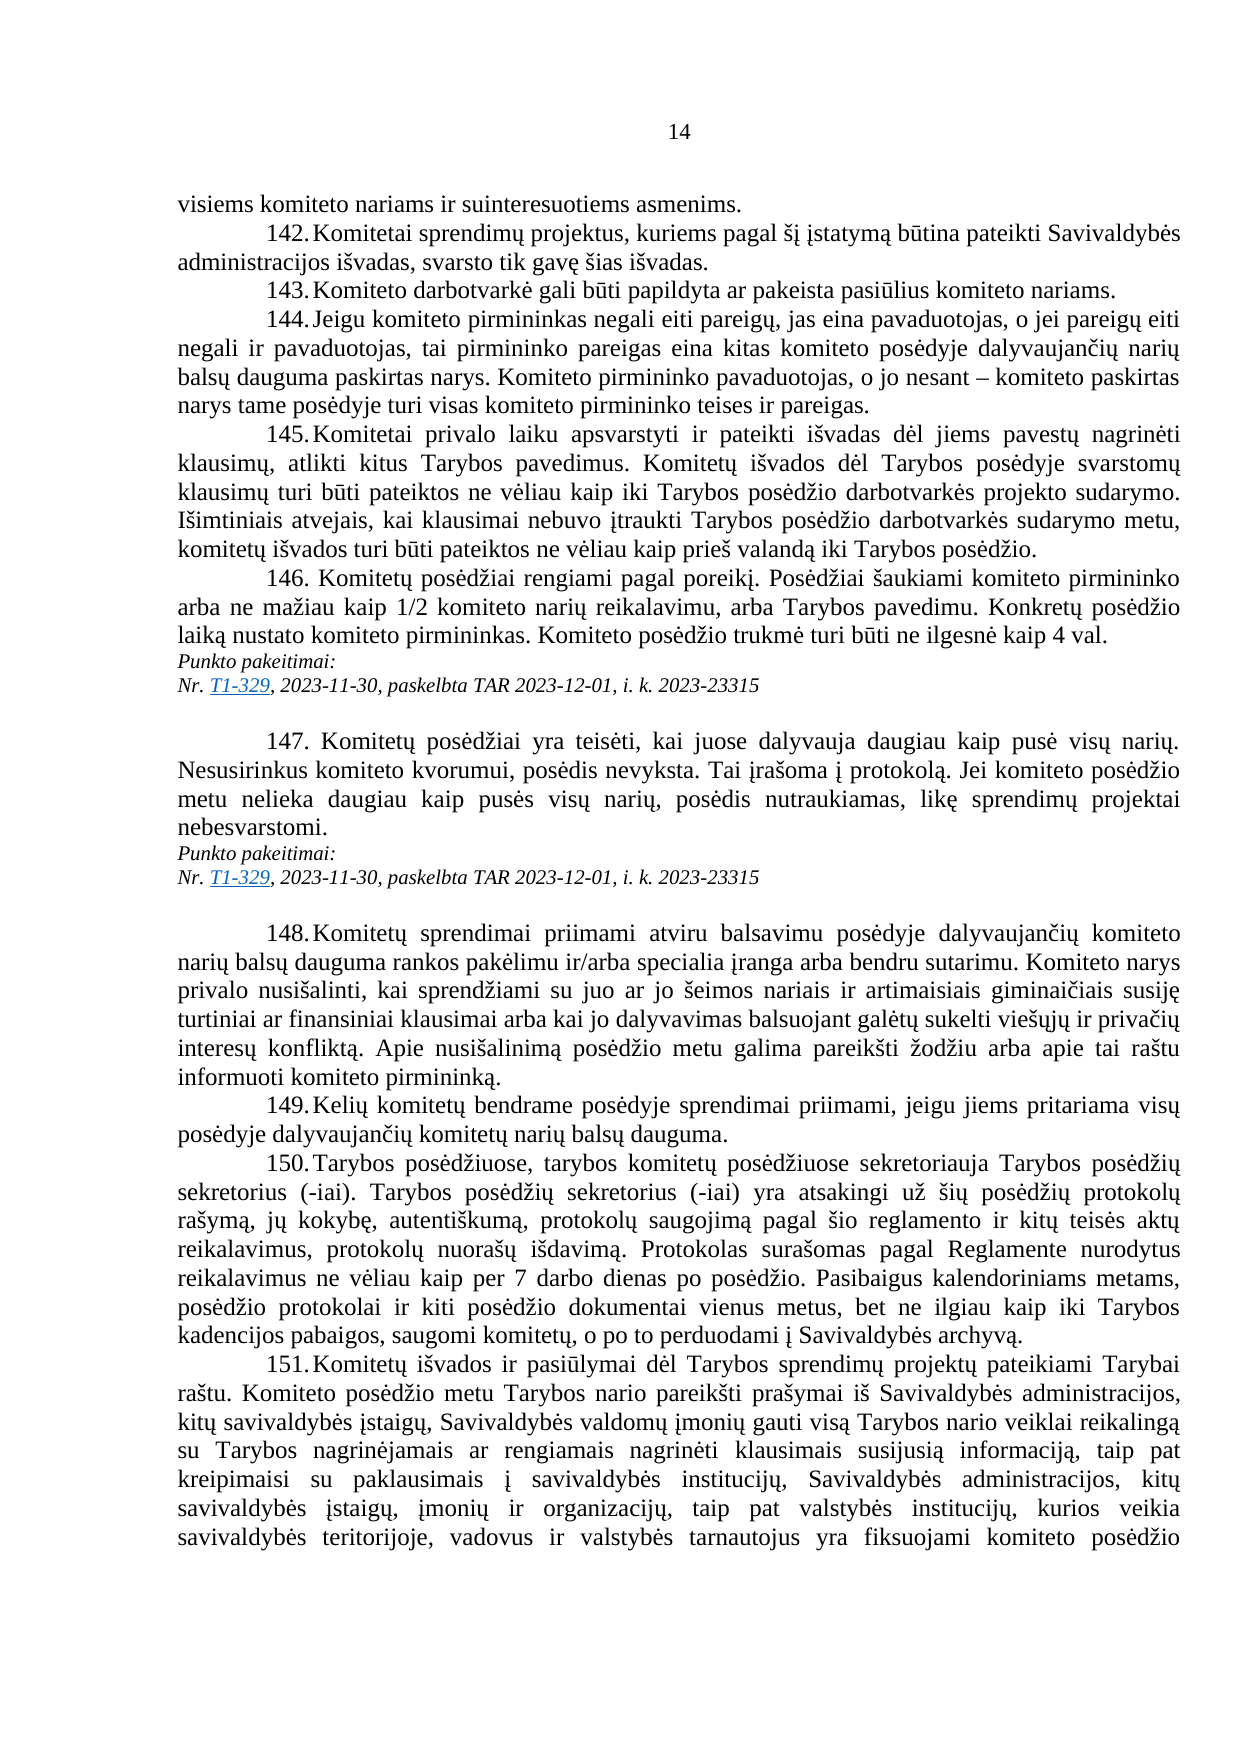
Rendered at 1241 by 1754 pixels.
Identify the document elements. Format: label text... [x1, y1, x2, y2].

text 150. Tarybos posėdžiuose, tarybos komitetų posėdžiuose sekretoriauja Tarybos posėdžių sekretorius (-iai). Tarybos posėdžių sekretorius (-iai) yra atsakingi už šių posėdžių protokolų rašymą, jų kokybę, autentiškumą, protokolų saugojimą pagal šio reglamento ir kitų teisės aktų reikalavimus, protokolų nuorašų išdavimą. Protokolas surašomas pagal Reglamente nurodytus reikalavimus ne vėliau kaip per 7 darbo dienas po posėdžio. Pasibaigus kalendoriniams metams, posėdžio protokolai ir kiti posėdžio dokumentai vienus metus, bet ne ilgiau kaip iki Tarybos kadencijos pabaigos, saugomi komitetų, o po to perduodami į Savivaldybės archyvą. [177, 1148, 1181, 1349]
text Nr. T1-329, 2023-11-30, paskelbta TAR 2023-12-01, i. k. 2023-23315 [177, 673, 1181, 697]
text 147. Komitetų posėdžiai yra teisėti, kai juose dalyvauja daugiau kaip pusė visų narių. Nesusirinkus komiteto kvorumui, posėdis nevyksta. Tai įrašoma į protokolą. Jei komiteto posėdžio metu nelieka daugiau kaip pusės visų narių, posėdis nutraukiamas, likę sprendimų projektai nebesvarstomi. [177, 726, 1181, 841]
text Punkto pakeitimai: [177, 649, 1181, 673]
text 145. Komitetai privalo laiku apsvarstyti ir pateikti išvadas dėl jiems pavestų nagrinėti klausimų, atlikti kitus Tarybos pavedimus. Komitetų išvados dėl Tarybos posėdyje svarstomų klausimų turi būti pateiktos ne vėliau kaip iki Tarybos posėdžio darbotvarkės projekto sudarymo. Išimtiniais atvejais, kai klausimai nebuvo įtraukti Tarybos posėdžio darbotvarkės sudarymo metu, komitetų išvados turi būti pateiktos ne vėliau kaip prieš valandą iki Tarybos posėdžio. [177, 419, 1181, 563]
text 142. Komitetai sprendimų projektus, kuriems pagal šį įstatymą būtina pateikti Savivaldybės administracijos išvadas, svarsto tik gavę šias išvadas. [177, 218, 1181, 276]
text 151. Komitetų išvados ir pasiūlymai dėl Tarybos sprendimų projektų pateikiami Tarybai raštu. Komiteto posėdžio metu Tarybos nario pareikšti prašymai iš Savivaldybės administracijos, kitų savivaldybės įstaigų, Savivaldybės valdomų įmonių gauti visą Tarybos nario veiklai reikalingą su Tarybos nagrinėjamais ar rengiamais nagrinėti klausimais susijusią informaciją, taip pat kreipimaisi su paklausimais į savivaldybės institucijų, Savivaldybės administracijos, kitų savivaldybės įstaigų, įmonių ir organizacijų, taip pat valstybės institucijų, kurios veikia savivaldybės teritorijoje, vadovus ir valstybės tarnautojus yra fiksuojami komiteto posėdžio [177, 1349, 1181, 1551]
text 143. Komiteto darbotvarkė gali būti papildyta ar pakeista pasiūlius komiteto nariams. [177, 276, 1181, 304]
text visiems komiteto nariams ir suinteresuotiems asmenims. [177, 189, 1181, 218]
text Nr. T1-329, 2023-11-30, paskelbta TAR 2023-12-01, i. k. 2023-23315 [177, 865, 1181, 889]
text 146. Komitetų posėdžiai rengiami pagal poreikį. Posėdžiai šaukiami komiteto pirmininko arba ne mažiau kaip 1/2 komiteto narių reikalavimu, arba Tarybos pavedimu. Konkretų posėdžio laiką nustato komiteto pirmininkas. Komiteto posėdžio trukmė turi būti ne ilgesnė kaip 4 val. [177, 563, 1181, 649]
text Punkto pakeitimai: [177, 841, 1181, 865]
text 148. Komitetų sprendimai priimami atviru balsavimu posėdyje dalyvaujančių komiteto narių balsų dauguma rankos pakėlimu ir/arba specialia įranga arba bendru sutarimu. Komiteto narys privalo nusišalinti, kai sprendžiami su juo ar jo šeimos nariais ir artimaisiais giminaičiais susiję turtiniai ar finansiniai klausimai arba kai jo dalyvavimas balsuojant galėtų sukelti viešųjų ir privačių interesų konfliktą. Apie nusišalinimą posėdžio metu galima pareikšti žodžiu arba apie tai raštu informuoti komiteto pirmininką. [177, 918, 1181, 1091]
text 149. Kelių komitetų bendrame posėdyje sprendimai priimami, jeigu jiems pritariama visų posėdyje dalyvaujančių komitetų narių balsų dauguma. [177, 1091, 1181, 1148]
text 144. Jeigu komiteto pirmininkas negali eiti pareigų, jas eina pavaduotojas, o jei pareigų eiti negali ir pavaduotojas, tai pirmininko pareigas eina kitas komiteto posėdyje dalyvaujančių narių balsų dauguma paskirtas narys. Komiteto pirmininko pavaduotojas, o jo nesant – komiteto paskirtas narys tame posėdyje turi visas komiteto pirmininko teises ir pareigas. [177, 304, 1181, 419]
